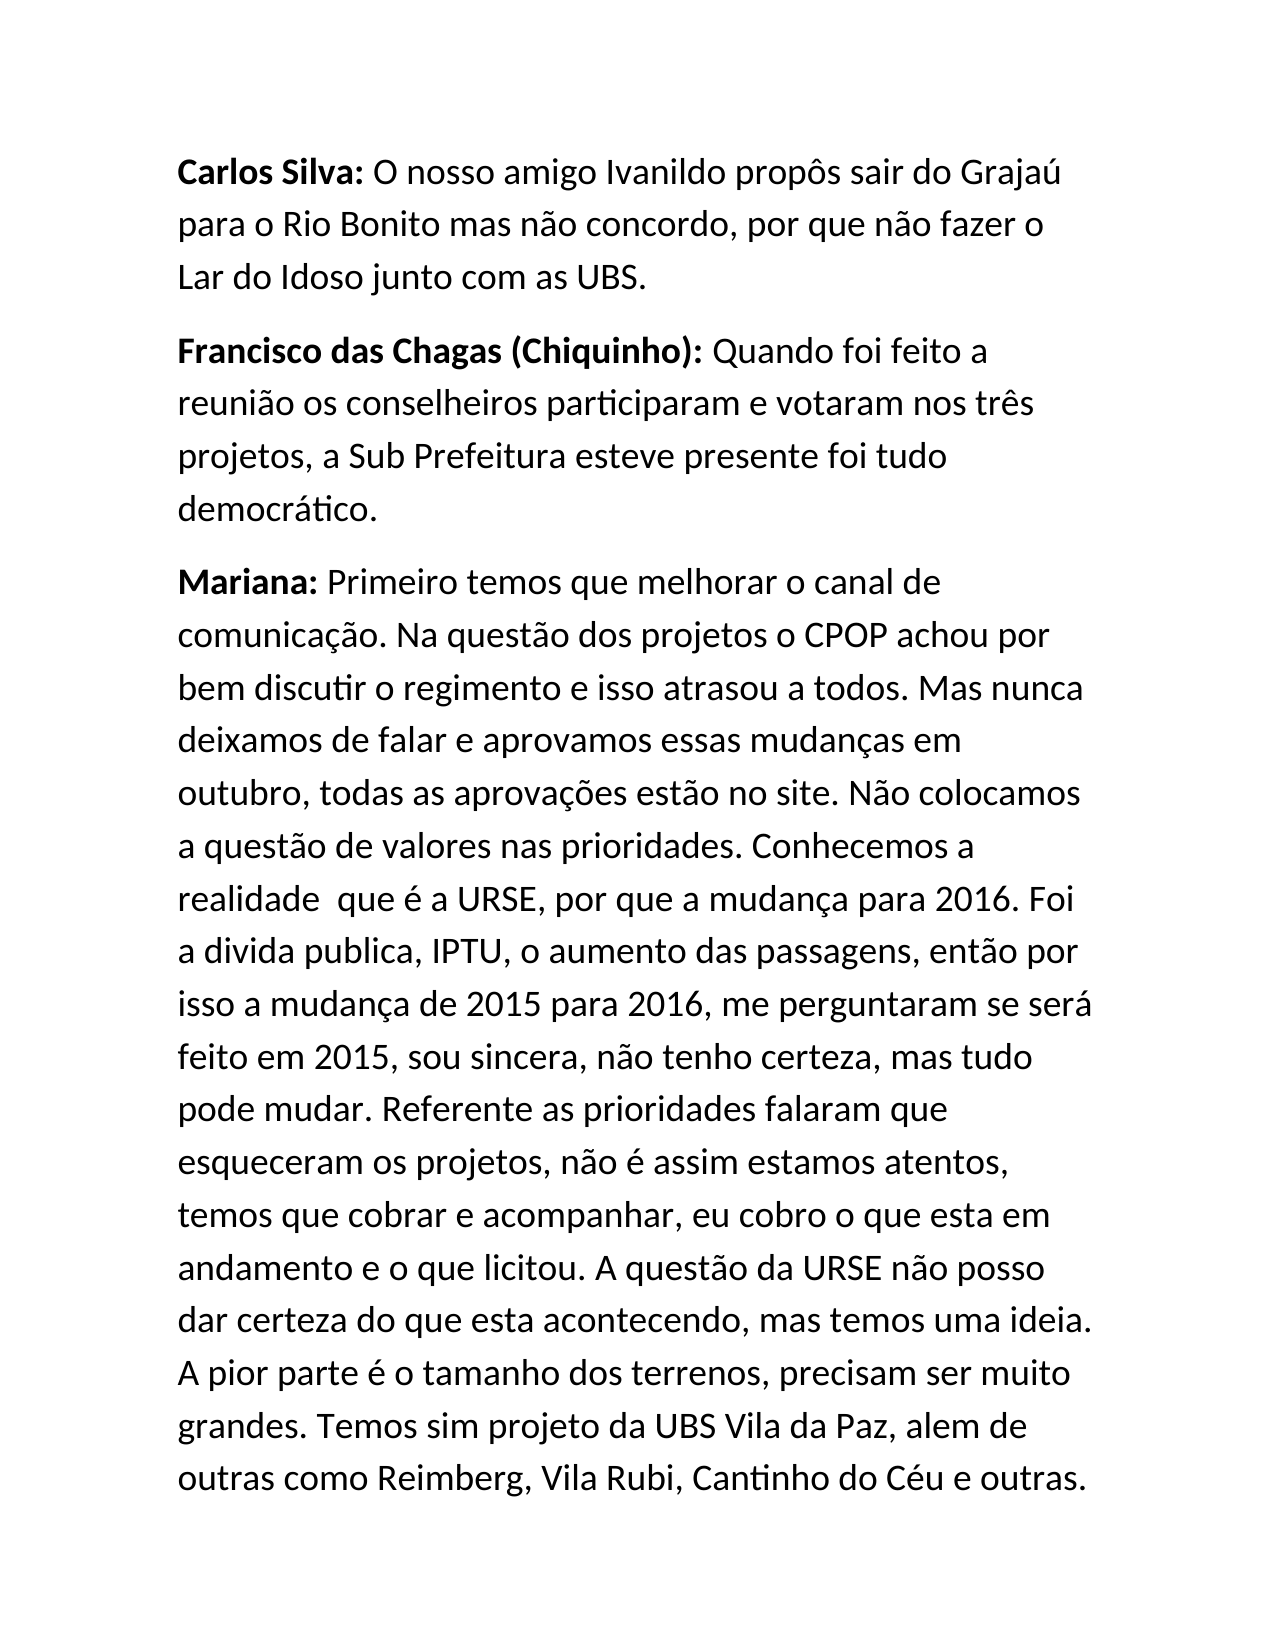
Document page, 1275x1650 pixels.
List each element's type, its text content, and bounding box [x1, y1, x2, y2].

text Carlos Silva: O nosso amigo Ivanildo propôs sair do Grajaú para o Rio Bonito mas não concordo, por que não fazer o Lar do Idoso junto com as UBS. [177, 148, 1098, 299]
text Francisco das Chagas (Chiquinho): Quando foi feito a reunião os conselheiros participaram e votaram nos três projetos, a Sub Prefeitura esteve presente foi tudo democrático. [177, 327, 1098, 531]
text Mariana: Primeiro temos que melhorar o canal de comunicação. Na questão dos projetos o CPOP achou por bem discutir o regimento e isso atrasou a todos. Mas nunca deixamos de falar e aprovamos essas mudanças em outubro, todas as aprovações estão no site. Não colocamos a questão de valores nas prioridades. Conhecemos a realidade que é a URSE, por que a mudança para 2016. Foi a divida publica, IPTU, o aumento das passagens, então por isso a mudança de 2015 para 2016, me perguntaram se será feito em 2015, sou sincera, não tenho certeza, mas tudo pode mudar. Referente as prioridades falaram que esqueceram os projetos, não é assim estamos atentos, temos que cobrar e acompanhar, eu cobro o que esta em andamento e o que licitou. A questão da URSE não posso dar certeza do que esta acontecendo, mas temos uma ideia. A pior parte é o tamanho dos terrenos, precisam ser muito grandes. Temos sim projeto da UBS Vila da Paz, alem de outras como Reimberg, Vila Rubi, Cantinho do Céu e outras. [177, 558, 1098, 1500]
